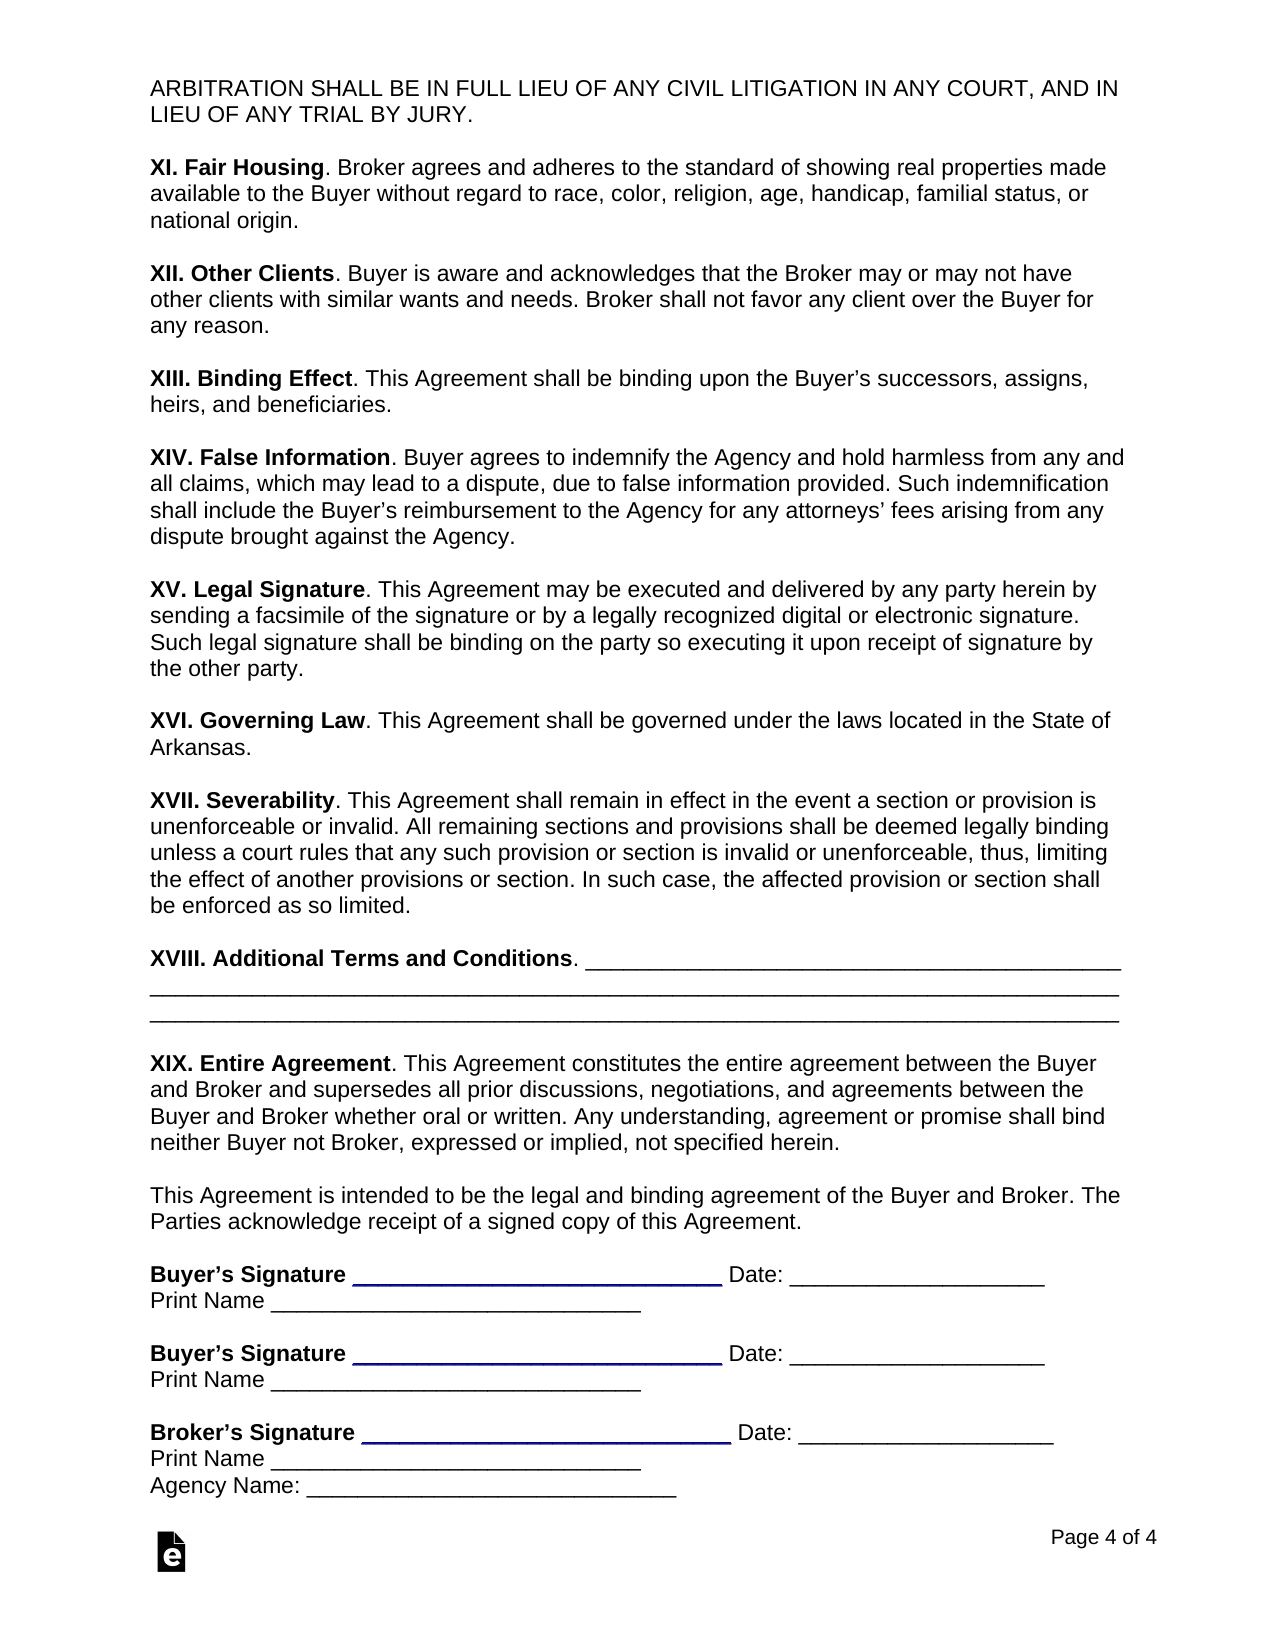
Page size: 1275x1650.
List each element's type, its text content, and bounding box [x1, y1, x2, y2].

text Agency Name: _____________________________ [150, 1472, 1125, 1498]
text Print Name _____________________________ [150, 1445, 1125, 1472]
text XVI. Governing Law. This Agreement shall be governed under the laws located in the State of Arkansas. [150, 707, 1125, 760]
text Buyer’s Signature _____________________________ Date: ____________________ [150, 1340, 1125, 1366]
text Broker’s Signature _____________________________ Date: ____________________ [150, 1419, 1125, 1445]
text XIII. Binding Effect. This Agreement shall be binding upon the Buyer’s successors, assigns, heirs, and beneficiaries. [150, 365, 1125, 418]
text ARBITRATION SHALL BE IN FULL LIEU OF ANY CIVIL LITIGATION IN ANY COURT, AND IN LIEU OF ANY TRIAL BY JURY. [150, 75, 1125, 128]
text XIX. Entire Agreement. This Agreement constitutes the entire agreement between the Buyer and Broker and supersedes all prior discussions, negotiations, and agreements between the Buyer and Broker whether oral or written. Any understanding, agreement or promise shall bind neither Buyer not Broker, expressed or implied, not specified herein. [150, 1050, 1125, 1156]
text Buyer’s Signature _____________________________ Date: ____________________ [150, 1261, 1125, 1287]
text XVIII. Additional Terms and Conditions. __________________________________________ [150, 945, 1125, 971]
text ____________________________________________________________________________ [150, 997, 1125, 1024]
text ____________________________________________________________________________ [150, 971, 1125, 997]
text XII. Other Clients. Buyer is aware and acknowledges that the Broker may or may not have other clients with similar wants and needs. Broker shall not favor any client over the Buyer for any reason. [150, 259, 1125, 338]
text XI. Fair Housing. Broker agrees and adheres to the standard of showing real properties made available to the Buyer without regard to race, color, religion, age, handicap, familial status, or national origin. [150, 154, 1125, 233]
text XVII. Severability. This Agreement shall remain in effect in the event a section or provision is unenforceable or invalid. All remaining sections and provisions shall be deemed legally binding unless a court rules that any such provision or section is invalid or unenforceable, thus, limiting the effect of another provisions or section. In such case, the affected provision or section shall be enforced as so limited. [150, 787, 1125, 918]
text This Agreement is intended to be the legal and binding agreement of the Buyer and Broker. The Parties acknowledge receipt of a signed copy of this Agreement. [150, 1182, 1125, 1234]
text Print Name _____________________________ [150, 1366, 1125, 1393]
text Print Name _____________________________ [150, 1287, 1125, 1314]
text XIV. False Information. Buyer agrees to indemnify the Agency and hold harmless from any and all claims, which may lead to a dispute, due to false information provided. Such indemnification shall include the Buyer’s reimbursement to the Agency for any attorneys’ fees arising from any dispute brought against the Agency. [150, 444, 1125, 549]
text XV. Legal Signature. This Agreement may be executed and delivered by any party herein by sending a facsimile of the signature or by a legally recognized digital or electronic signature. Such legal signature shall be binding on the party so executing it upon receipt of signature by the other party. [150, 576, 1125, 681]
